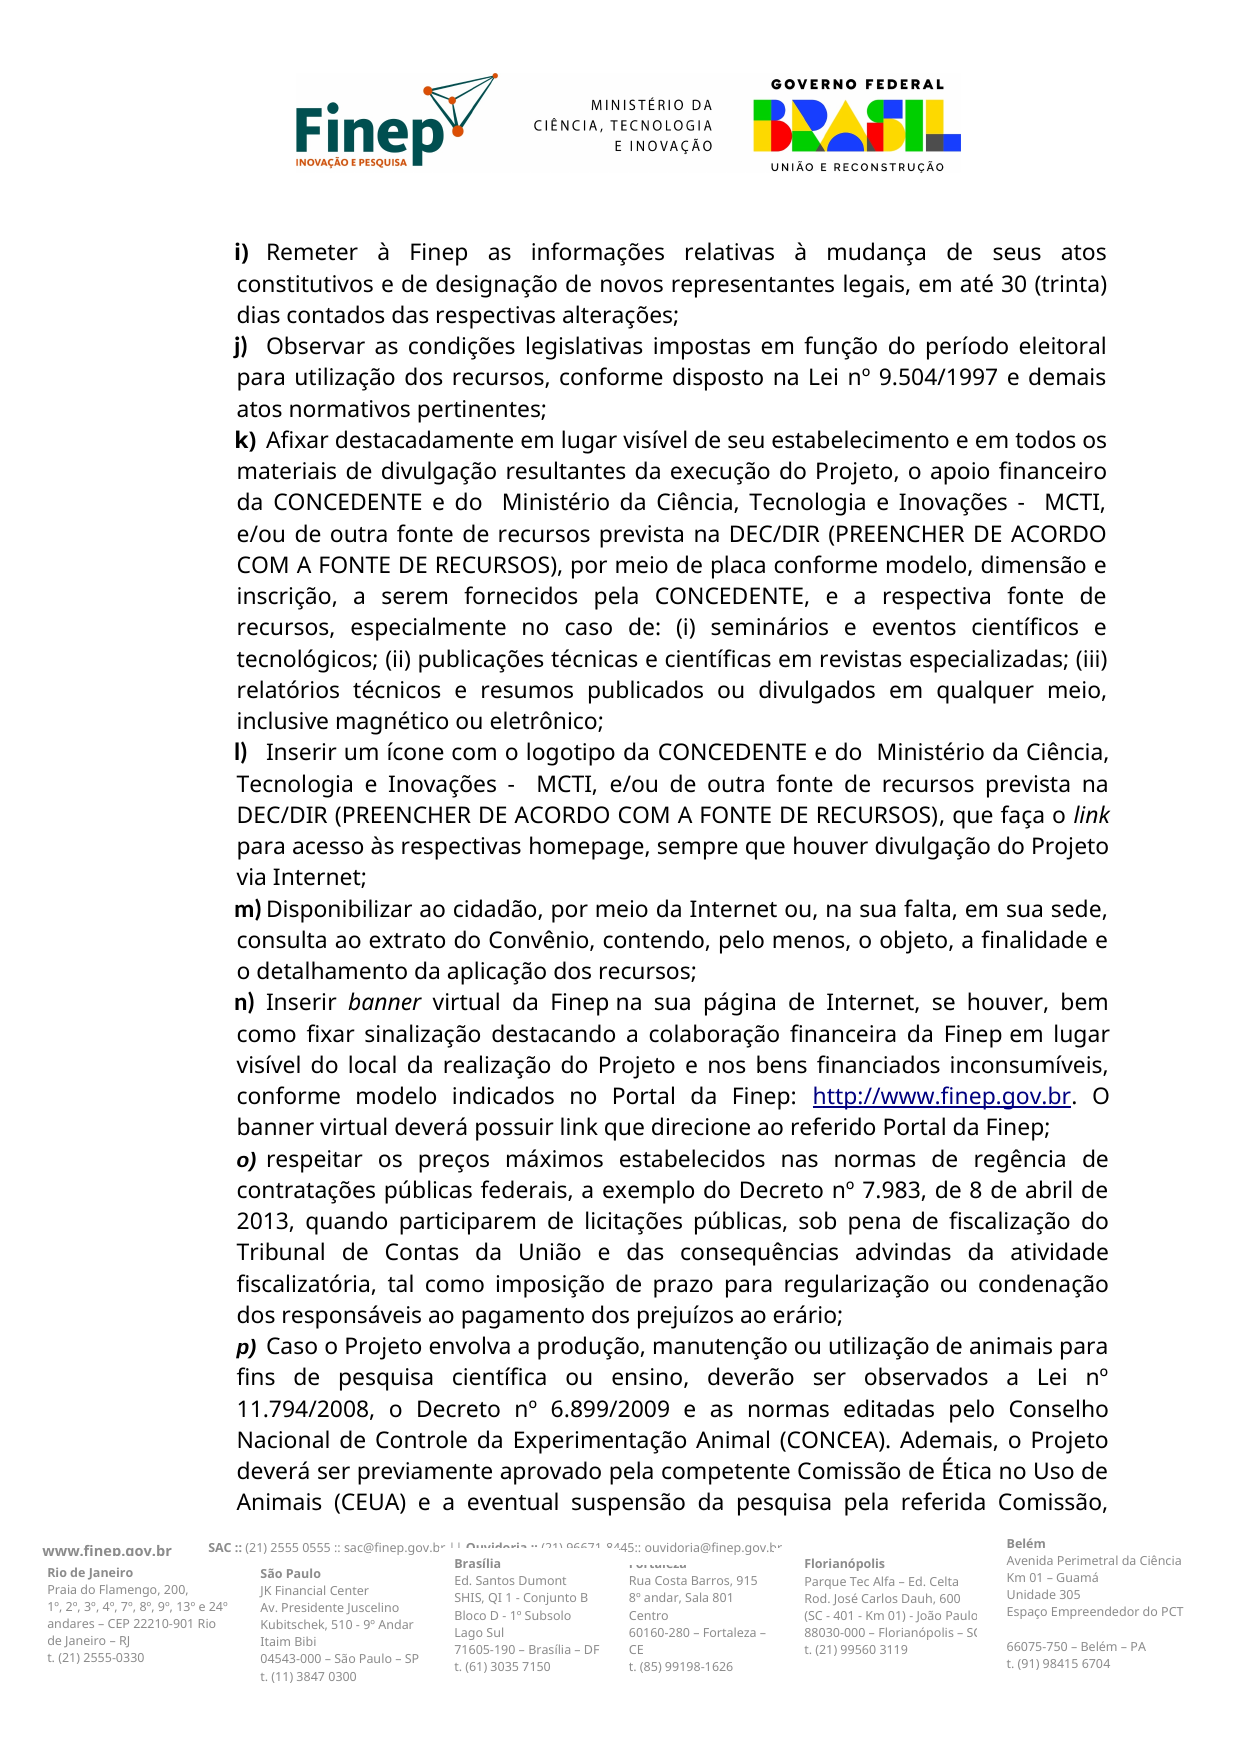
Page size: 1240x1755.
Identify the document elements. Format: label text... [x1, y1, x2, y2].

list Disponibilizar ao cidadão, por meio da Internet ou, na sua falta, em sua sede, consulta ao extrato do Convênio, contendo, pelo menos, o objeto, a finalidade e o detalhamento da aplicação dos recursos; [234, 892, 1110, 986]
list Inserir banner virtual da Finep na sua página de Internet, se houver, bem como fixar sinalização destacando a colaboração financeira da Finep em lugar visível do local da realização do Projeto e nos bens financiados inconsumíveis, conforme modelo indicados no Portal da Finep: http://www.finep.gov.br. O banner virtual deverá possuir link que direcione ao referido Portal da Finep; [234, 986, 1110, 1142]
list Remeter à Finep as informações relativas à mudança de seus atos constitutivos e de designação de novos representantes legais, em até 30 (trinta) dias contados das respectivas alterações; [234, 236, 1108, 330]
list Inserir um ícone com o logotipo da CONCEDENTE e do Ministério da Ciência, Tecnologia e Inovações - MCTI, e/ou de outra fonte de recursos prevista na DEC/DIR (PREENCHER DE ACORDO COM A FONTE DE RECURSOS), que faça o link para acesso às respectivas homepage, sempre que houver divulgação do Projeto via Internet; [234, 736, 1110, 892]
list respeitar os preços máximos estabelecidos nas normas de regência de contratações públicas federais, a exemplo do Decreto nº 7.983, de 8 de abril de 2013, quando participarem de licitações públicas, sob pena de fiscalização do Tribunal de Contas da União e das consequências advindas da atividade fiscalizatória, tal como imposição de prazo para regularização ou condenação dos responsáveis ao pagamento dos prejuízos ao erário; [236, 1142, 1110, 1330]
list Observar as condições legislativas impostas em função do período eleitoral para utilização dos recursos, conforme disposto na Lei nº 9.504/1997 e demais atos normativos pertinentes; [234, 330, 1108, 424]
list Caso o Projeto envolva a produção, manutenção ou utilização de animais para fins de pesquisa científica ou ensino, deverão ser observados a Lei nº 11.794/2008, o Decreto nº 6.899/2009 e as normas editadas pelo Conselho Nacional de Controle da Experimentação Animal (CONCEA). Ademais, o Projeto deverá ser previamente aprovado pela competente Comissão de Ética no Uso de Animais (CEUA) e a eventual suspensão da pesquisa pela referida Comissão, [236, 1330, 1110, 1517]
list Afixar destacadamente em lugar visível de seu estabelecimento e em todos os materiais de divulgação resultantes da execução do Projeto, o apoio financeiro da CONCEDENTE e do Ministério da Ciência, Tecnologia e Inovações - MCTI, e/ou de outra fonte de recursos prevista na DEC/DIR (PREENCHER DE ACORDO COM A FONTE DE RECURSOS), por meio de placa conforme modelo, dimensão e inscrição, a serem fornecidos pela CONCEDENTE, e a respectiva fonte de recursos, especialmente no caso de: (i) seminários e eventos científicos e tecnológicos; (ii) publicações técnicas e científicas em revistas especializadas; (iii) relatórios técnicos e resumos publicados ou divulgados em qualquer meio, inclusive magnético ou eletrônico; [234, 424, 1108, 736]
